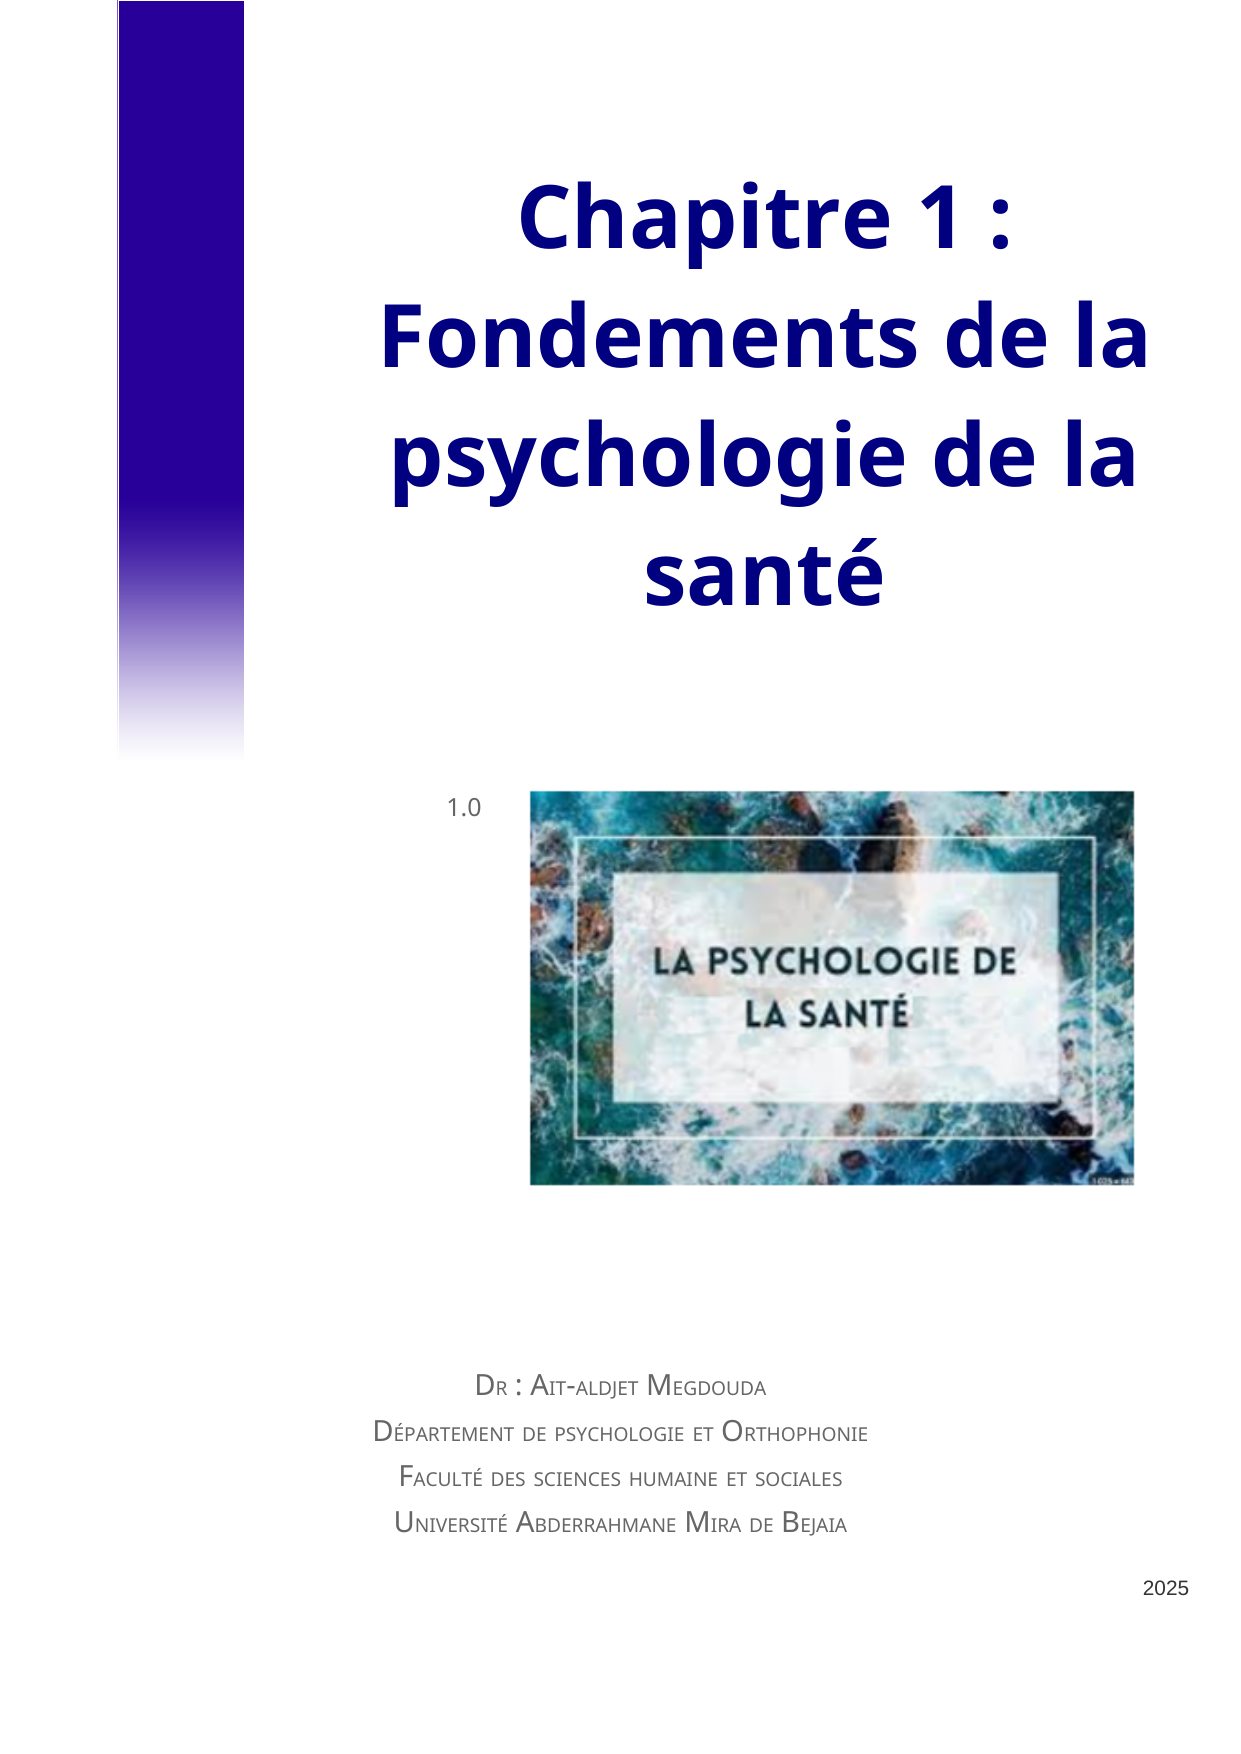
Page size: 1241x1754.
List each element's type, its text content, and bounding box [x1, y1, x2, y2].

text Université Abderrahmane Mira de Bejaia [279, 1501, 962, 1541]
text E-mail : megdouda.aitaldjet@univ-bejaia.dz [279, 1547, 962, 1586]
title Chapitre 1 : Fondements de la psychologie de la santé [327, 155, 1202, 631]
text 1.0 [186, 789, 481, 824]
text Département de psychologie et Orthophonie [279, 1410, 962, 1449]
text Faculté des sciences humaine et sociales [279, 1455, 962, 1495]
picture [527, 788, 1138, 1191]
picture [119, 1, 244, 760]
text Dr : Ait-aldjet Megdouda [279, 1364, 962, 1404]
text 2025 [893, 1577, 1189, 1600]
